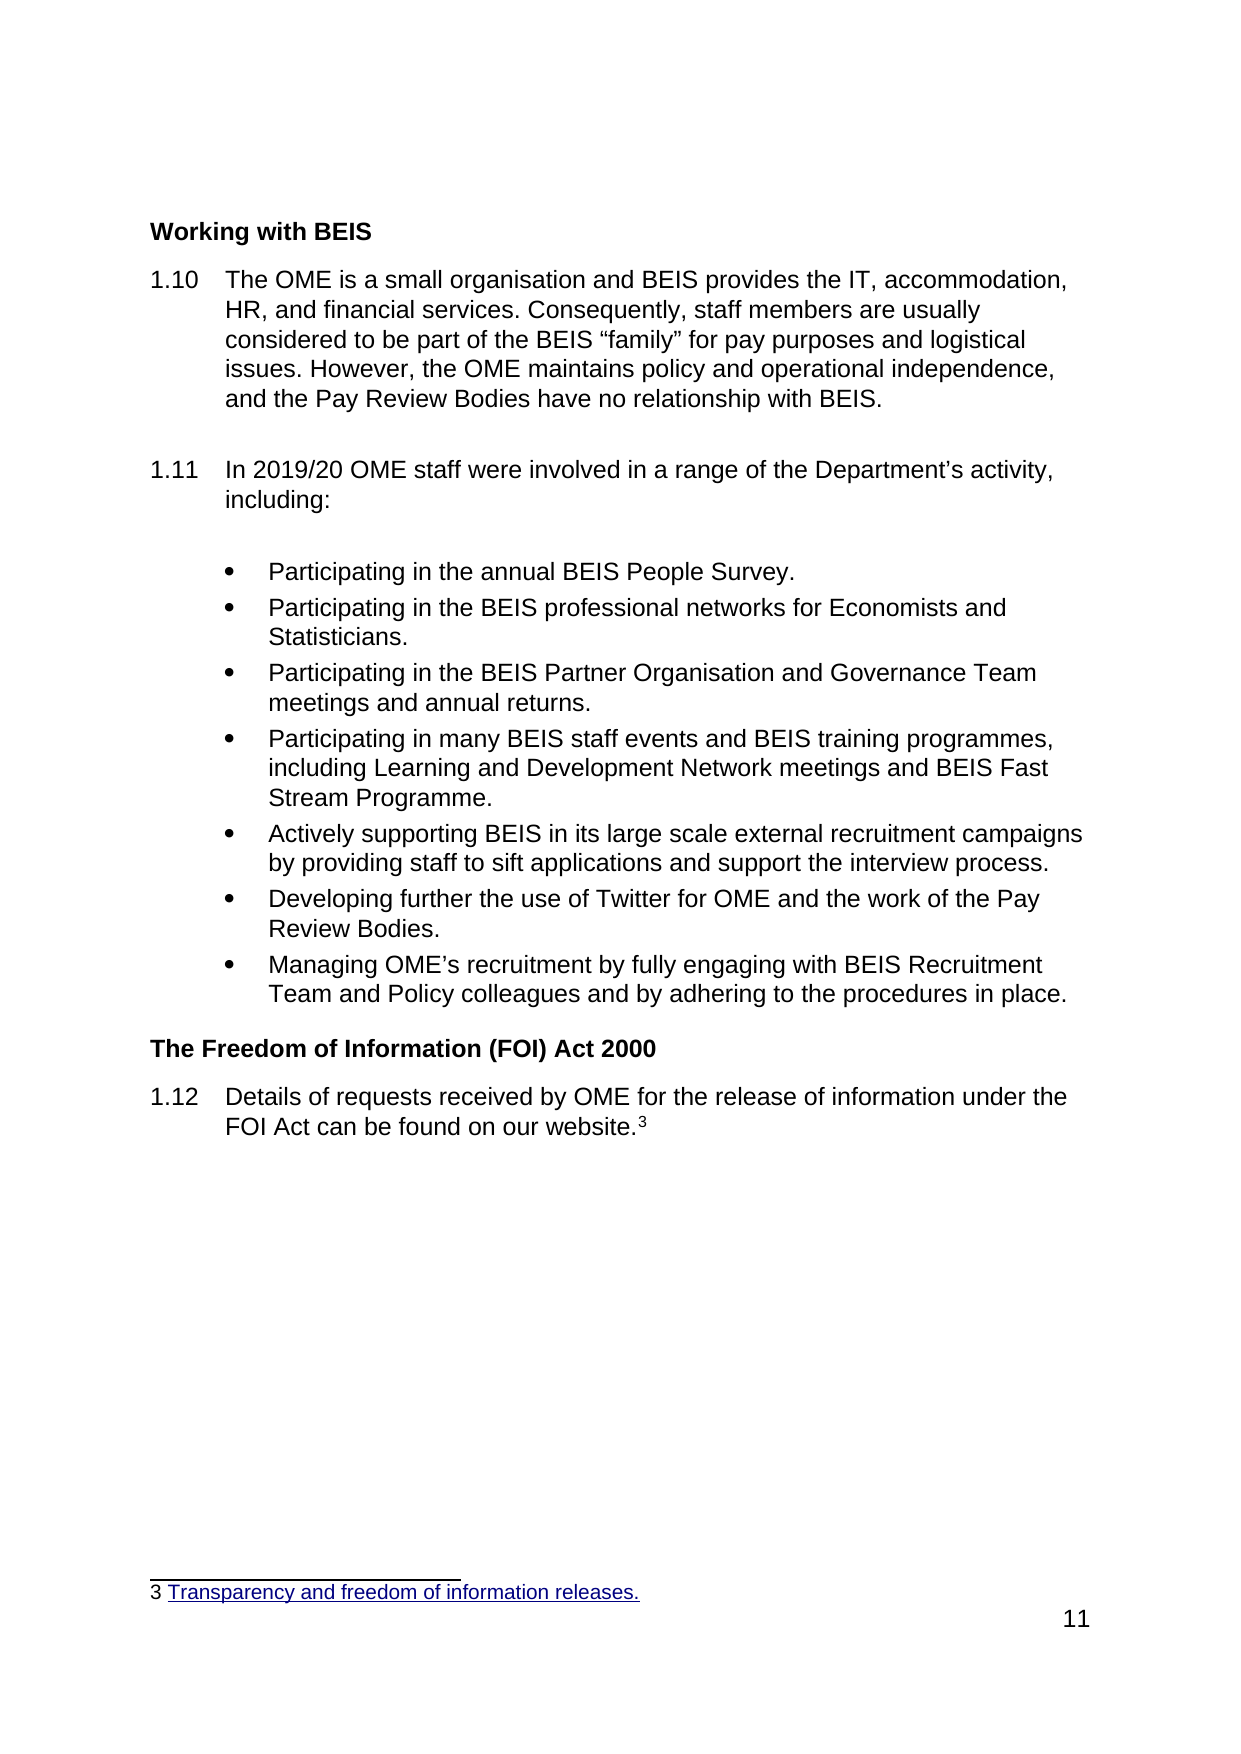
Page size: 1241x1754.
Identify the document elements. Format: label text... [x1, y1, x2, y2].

list Developing further the use of Twitter for OME and the work of the Pay Review Bodies. [225, 884, 1090, 943]
list Managing OME’s recruitment by fully engaging with BEIS Recruitment Team and Policy colleagues and by adhering to the procedures in place. [225, 950, 1090, 1008]
list Participating in the annual BEIS People Survey. [225, 557, 1090, 586]
list Participating in the BEIS Partner Organisation and Governance Team meetings and annual returns. [225, 658, 1090, 717]
list Participating in many BEIS staff events and BEIS training programmes, including Learning and Development Network meetings and BEIS Fast Stream Programme. [225, 724, 1090, 812]
list Participating in the BEIS professional networks for Economists and Statisticians. [225, 593, 1090, 651]
list Details of requests received by OME for the release of information under the FOI Act can be found on our website. [150, 1082, 1090, 1141]
list Transparency and freedom of information releases. [150, 1580, 1090, 1604]
list Actively supporting BEIS in its large scale external recruitment campaigns by providing staff to sift applications and support the interview process. [225, 819, 1090, 877]
list In 2019/20 OME staff were involved in a range of the Department’s activity, including: [150, 455, 1090, 514]
subtitle Working with BEIS [150, 217, 1090, 246]
list The OME is a small organisation and BEIS provides the IT, accommodation, HR, and financial services. Consequently, staff members are usually considered to be part of the BEIS “family” for pay purposes and logistical issues. However, the OME maintains policy and operational independence, and the Pay Review Bodies have no relationship with BEIS. [150, 265, 1090, 412]
subtitle The Freedom of Information (FOI) Act 2000 [150, 1034, 1090, 1063]
